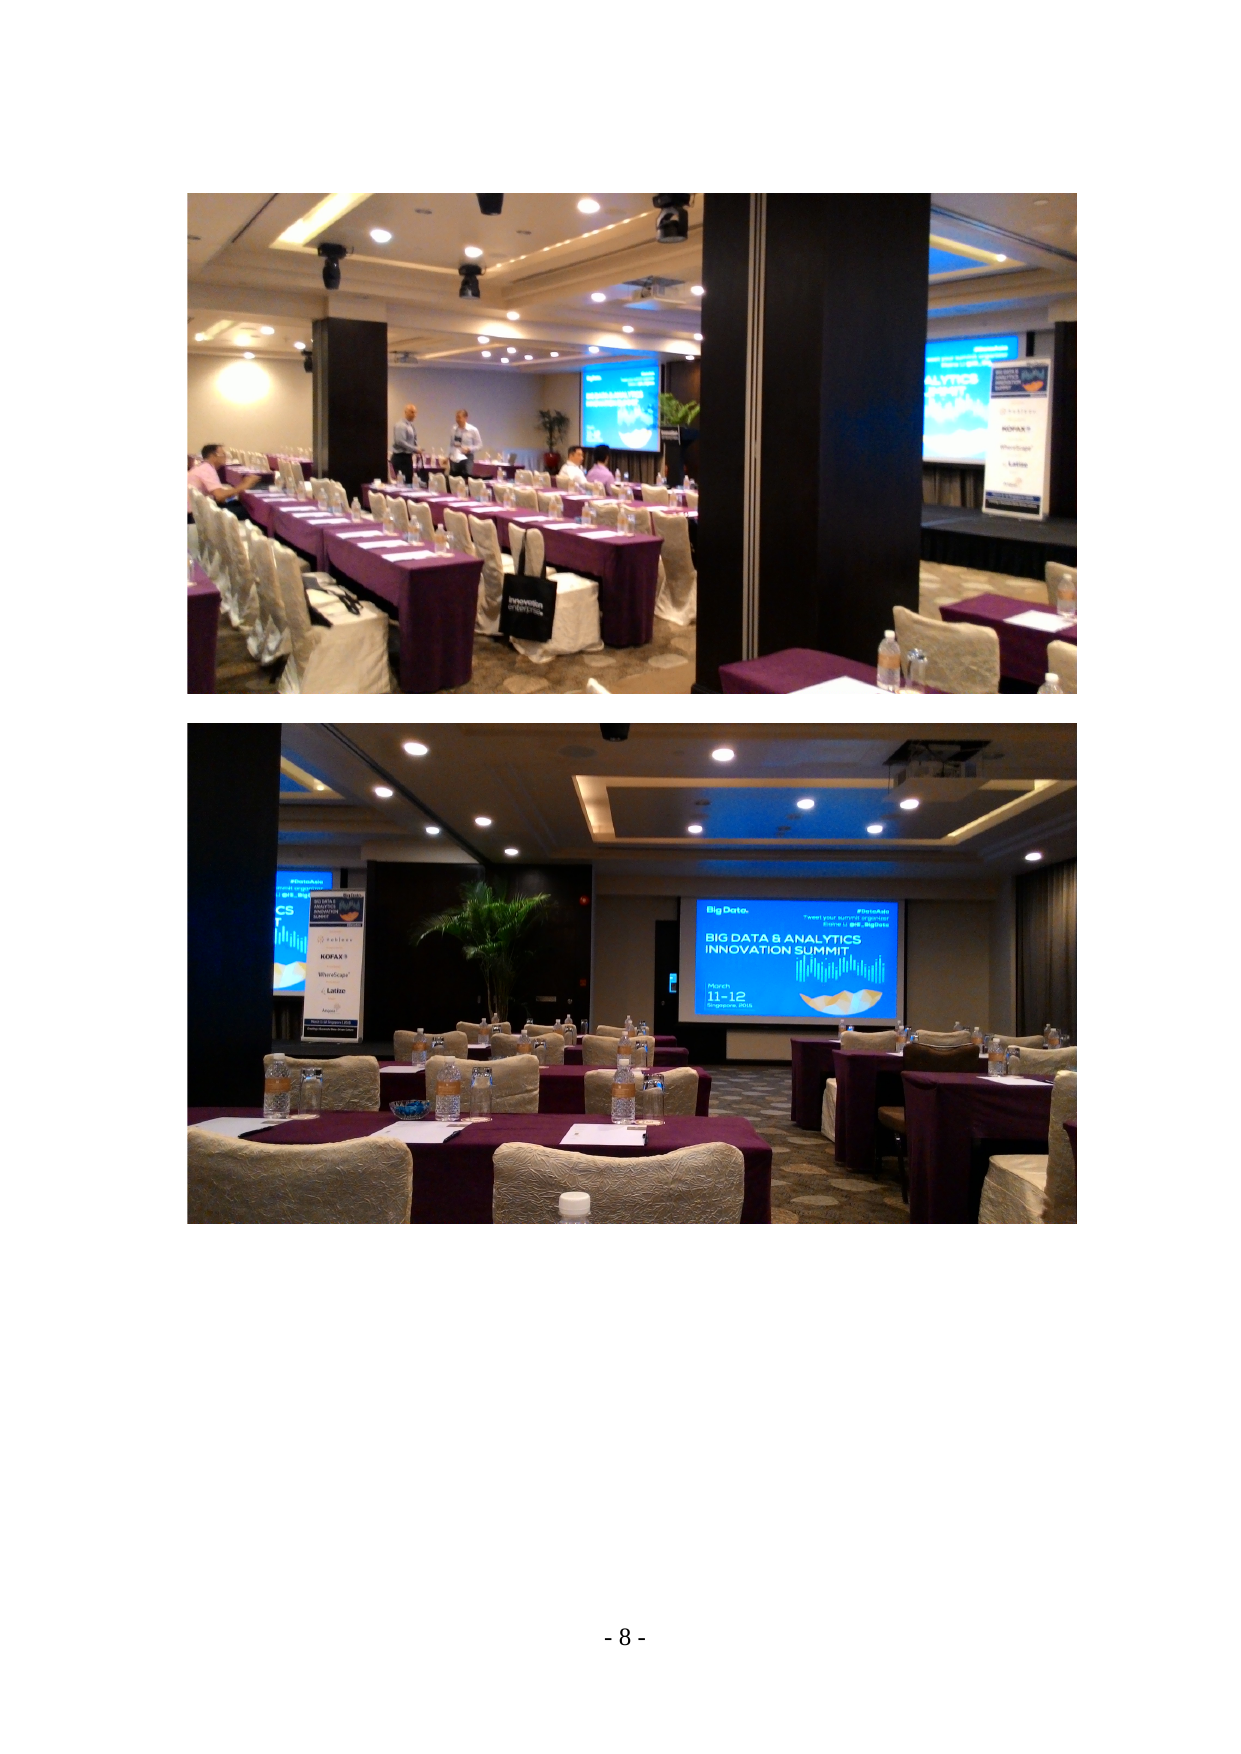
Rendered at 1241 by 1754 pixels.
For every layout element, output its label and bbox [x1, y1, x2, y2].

table_cell [176, 694, 1088, 1225]
table_header [176, 165, 1088, 694]
picture [187, 193, 1077, 694]
picture [187, 723, 1077, 1224]
